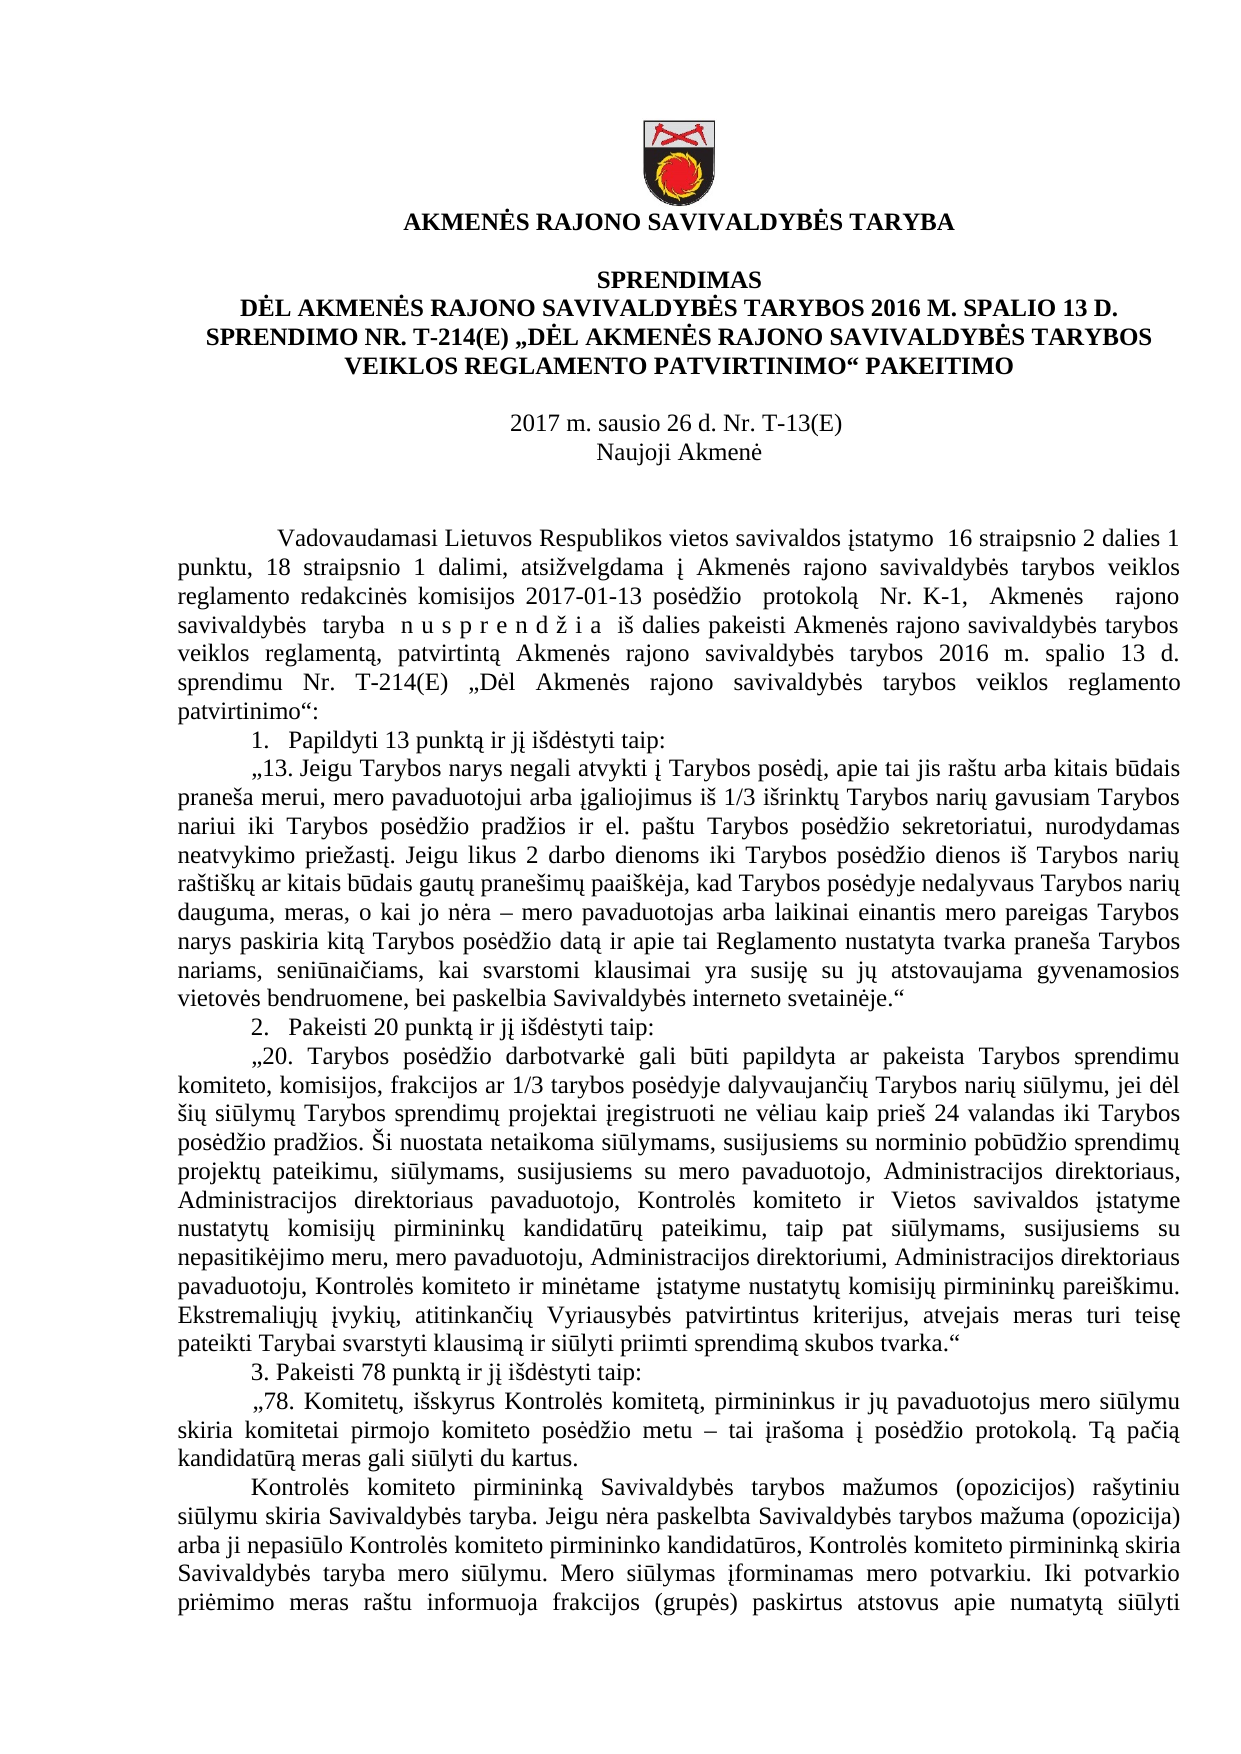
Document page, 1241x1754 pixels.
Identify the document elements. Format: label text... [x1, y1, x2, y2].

text 2017 m. sausio 26 d. Nr. T-13(E) [177, 408, 1181, 437]
text „78. Komitetų, išskyrus Kontrolės komitetą, pirmininkus ir jų pavaduotojus mero siūlymu skiria komitetai pirmojo komiteto posėdžio metu – tai įrašoma į posėdžio protokolą. Tą pačią kandidatūrą meras gali siūlyti du kartus. [177, 1386, 1181, 1472]
text AKMENĖS RAJONO SAVIVALDYBĖS TARYBA [177, 207, 1181, 236]
text 1. Papildyti 13 punktą ir jį išdėstyti taip: [251, 725, 1181, 753]
text DĖL AKMENĖS RAJONO SAVIVALDYBĖS TARYBOS 2016 M. SPALIO 13 D. SPRENDIMO NR. T-214(E) „DĖL AKMENĖS RAJONO SAVIVALDYBĖS TARYBOS VEIKLOS REGLAMENTO PATVIRTINIMO“ PAKEITIMO [177, 293, 1181, 380]
text Naujoji Akmenė [177, 437, 1181, 466]
text „13. Jeigu Tarybos narys negali atvykti į Tarybos posėdį, apie tai jis raštu arba kitais būdais praneša merui, mero pavaduotojui arba įgaliojimus iš 1/3 išrinktų Tarybos narių gavusiam Tarybos nariui iki Tarybos posėdžio pradžios ir el. paštu Tarybos posėdžio sekretoriatui, nurodydamas neatvykimo priežastį. Jeigu likus 2 darbo dienoms iki Tarybos posėdžio dienos iš Tarybos narių raštiškų ar kitais būdais gautų pranešimų paaiškėja, kad Tarybos posėdyje nedalyvaus Tarybos narių dauguma, meras, o kai jo nėra – mero pavaduotojas arba laikinai einantis mero pareigas Tarybos narys paskiria kitą Tarybos posėdžio datą ir apie tai Reglamento nustatyta tvarka praneša Tarybos nariams, seniūnaičiams, kai svarstomi klausimai yra susiję su jų atstovaujama gyvenamosios vietovės bendruomene, bei paskelbia Savivaldybės interneto svetainėje.“ [177, 753, 1181, 1012]
text Kontrolės komiteto pirmininką Savivaldybės tarybos mažumos (opozicijos) rašytiniu siūlymu skiria Savivaldybės taryba. Jeigu nėra paskelbta Savivaldybės tarybos mažuma (opozicija) arba ji nepasiūlo Kontrolės komiteto pirmininko kandidatūros, Kontrolės komiteto pirmininką skiria Savivaldybės taryba mero siūlymu. Mero siūlymas įforminamas mero potvarkiu. Iki potvarkio priėmimo meras raštu informuoja frakcijos (grupės) paskirtus atstovus apie numatytą siūlyti [177, 1472, 1181, 1616]
text „20. Tarybos posėdžio darbotvarkė gali būti papildyta ar pakeista Tarybos sprendimu komiteto, komisijos, frakcijos ar 1/3 tarybos posėdyje dalyvaujančių Tarybos narių siūlymu, jei dėl šių siūlymų Tarybos sprendimų projektai įregistruoti ne vėliau kaip prieš 24 valandas iki Tarybos posėdžio pradžios. Ši nuostata netaikoma siūlymams, susijusiems su norminio pobūdžio sprendimų projektų pateikimu, siūlymams, susijusiems su mero pavaduotojo, Administracijos direktoriaus, Administracijos direktoriaus pavaduotojo, Kontrolės komiteto ir Vietos savivaldos įstatyme nustatytų komisijų pirmininkų kandidatūrų pateikimu, taip pat siūlymams, susijusiems su nepasitikėjimo meru, mero pavaduotoju, Administracijos direktoriumi, Administracijos direktoriaus pavaduotoju, Kontrolės komiteto ir minėtame įstatyme nustatytų komisijų pirmininkų pareiškimu. Ekstremaliųjų įvykių, atitinkančių Vyriausybės patvirtintus kriterijus, atvejais meras turi teisę pateikti Tarybai svarstyti klausimą ir siūlyti priimti sprendimą skubos tvarka.“ [177, 1041, 1181, 1357]
text 2. Pakeisti 20 punktą ir jį išdėstyti taip: [251, 1012, 1181, 1041]
text SPRENDIMAS [177, 265, 1181, 293]
text Vadovaudamasi Lietuvos Respublikos vietos savivaldos įstatymo 16 straipsnio 2 dalies 1 punktu, 18 straipsnio 1 dalimi, atsižvelgdama į Akmenės rajono savivaldybės tarybos veiklos reglamento redakcinės komisijos 2017-01-13 posėdžio protokolą Nr. K-1, Akmenės rajono savivaldybės taryba n u s p r e n d ž i a iš dalies pakeisti Akmenės rajono savivaldybės tarybos veiklos reglamentą, patvirtintą Akmenės rajono savivaldybės tarybos 2016 m. spalio 13 d. sprendimu Nr. T-214(E) „Dėl Akmenės rajono savivaldybės tarybos veiklos reglamento patvirtinimo“: [177, 523, 1181, 725]
text 3. Pakeisti 78 punktą ir jį išdėstyti taip: [177, 1357, 1181, 1386]
